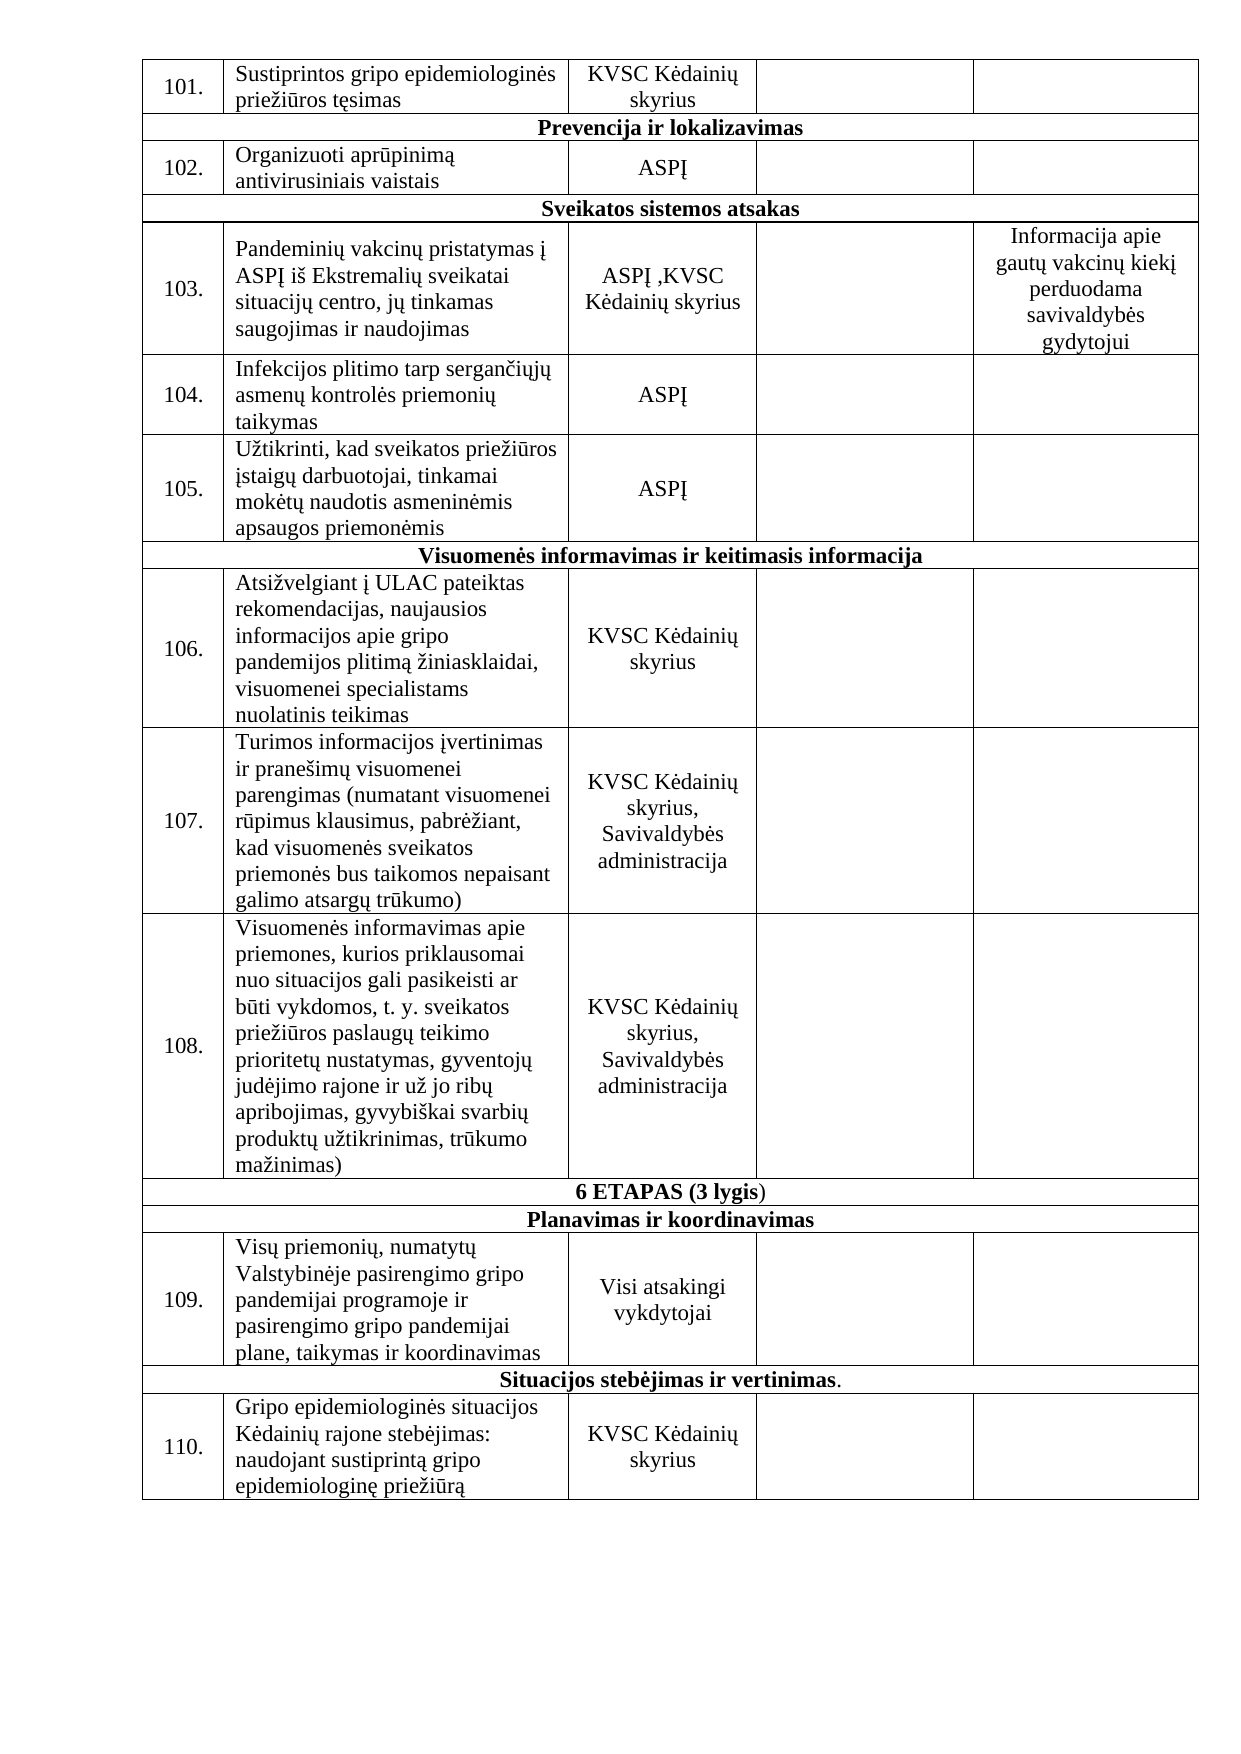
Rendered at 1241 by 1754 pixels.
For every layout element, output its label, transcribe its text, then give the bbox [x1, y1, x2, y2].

table_cell 6 ETAPAS (3 lygis) [143, 1179, 1198, 1205]
table_cell 103. [143, 223, 223, 354]
table_cell Infekcijos plitimo tarp sergančiųjų asmenų kontrolės priemonių taikymas [224, 355, 568, 434]
table_cell Planavimas ir koordinavimas [143, 1206, 1198, 1232]
table_cell [757, 141, 973, 194]
table_cell [974, 435, 1198, 541]
table_cell 101. [143, 60, 223, 113]
table_cell KVSC Kėdainių skyrius [569, 569, 756, 727]
table_cell [974, 141, 1198, 194]
table_cell [974, 569, 1198, 727]
table_cell 108. [143, 914, 223, 1177]
table_cell 107. [143, 728, 223, 913]
table_cell ASPĮ ,KVSC Kėdainių skyrius [569, 223, 756, 354]
table_cell [757, 914, 973, 1177]
table_cell KVSC Kėdainių skyrius, Savivaldybės administracija [569, 728, 756, 913]
table_cell KVSC Kėdainių skyrius [569, 60, 756, 113]
table_cell [757, 435, 973, 541]
table_cell 104. [143, 355, 223, 434]
table_cell [757, 728, 973, 913]
table_cell Informacija apie gautų vakcinų kiekį perduodama savivaldybės gydytojui [974, 223, 1198, 354]
table_cell [757, 355, 973, 434]
table_cell 106. [143, 569, 223, 727]
table_cell 109. [143, 1233, 223, 1365]
table_cell [974, 728, 1198, 913]
table_cell Visuomenės informavimas ir keitimasis informacija [143, 542, 1198, 568]
table_cell Užtikrinti, kad sveikatos priežiūros įstaigų darbuotojai, tinkamai mokėtų naudotis asmeninėmis apsaugos priemonėmis [224, 435, 568, 541]
table_cell Visuomenės informavimas apie priemones, kurios priklausomai nuo situacijos gali pasikeisti ar būti vykdomos, t. y. sveikatos priežiūros paslaugų teikimo prioritetų nustatymas, gyventojų judėjimo rajone ir už jo ribų apribojimas, gyvybiškai svarbių produktų užtikrinimas, trūkumo mažinimas) [224, 914, 568, 1177]
table_cell [974, 914, 1198, 1177]
table_cell Sveikatos sistemos atsakas [143, 195, 1198, 221]
table_cell [974, 60, 1198, 113]
table_cell [757, 569, 973, 727]
table_cell Sustiprintos gripo epidemiologinės priežiūros tęsimas [224, 60, 568, 113]
table_cell [757, 1233, 973, 1365]
table_cell KVSC Kėdainių skyrius, Savivaldybės administracija [569, 914, 756, 1177]
table_cell Gripo epidemiologinės situacijos Kėdainių rajone stebėjimas: naudojant sustiprintą gripo epidemiologinę priežiūrą [224, 1394, 568, 1499]
table_cell 105. [143, 435, 223, 541]
table_cell 110. [143, 1394, 223, 1499]
table_cell Visi atsakingi vykdytojai [569, 1233, 756, 1365]
table_cell [757, 60, 973, 113]
table_cell Situacijos stebėjimas ir vertinimas. [143, 1366, 1198, 1392]
table_cell KVSC Kėdainių skyrius [569, 1394, 756, 1499]
table_cell ASPĮ [569, 435, 756, 541]
table_cell Prevencija ir lokalizavimas [143, 114, 1198, 140]
table_cell ASPĮ [569, 141, 756, 194]
table_cell [757, 1394, 973, 1499]
table_cell Organizuoti aprūpinimą antivirusiniais vaistais [224, 141, 568, 194]
table_cell [974, 1394, 1198, 1499]
table_cell 102. [143, 141, 223, 194]
table_cell [974, 1233, 1198, 1365]
table_cell [757, 223, 973, 354]
table_cell Atsižvelgiant į ULAC pateiktas rekomendacijas, naujausios informacijos apie gripo pandemijos plitimą žiniasklaidai, visuomenei specialistams nuolatinis teikimas [224, 569, 568, 727]
table_cell Pandeminių vakcinų pristatymas į ASPĮ iš Ekstremalių sveikatai situacijų centro, jų tinkamas saugojimas ir naudojimas [224, 223, 568, 354]
table_cell ASPĮ [569, 355, 756, 434]
table_cell Visų priemonių, numatytų Valstybinėje pasirengimo gripo pandemijai programoje ir pasirengimo gripo pandemijai plane, taikymas ir koordinavimas [224, 1233, 568, 1365]
table_cell [974, 355, 1198, 434]
table_cell Turimos informacijos įvertinimas ir pranešimų visuomenei parengimas (numatant visuomenei rūpimus klausimus, pabrėžiant, kad visuomenės sveikatos priemonės bus taikomos nepaisant galimo atsargų trūkumo) [224, 728, 568, 913]
